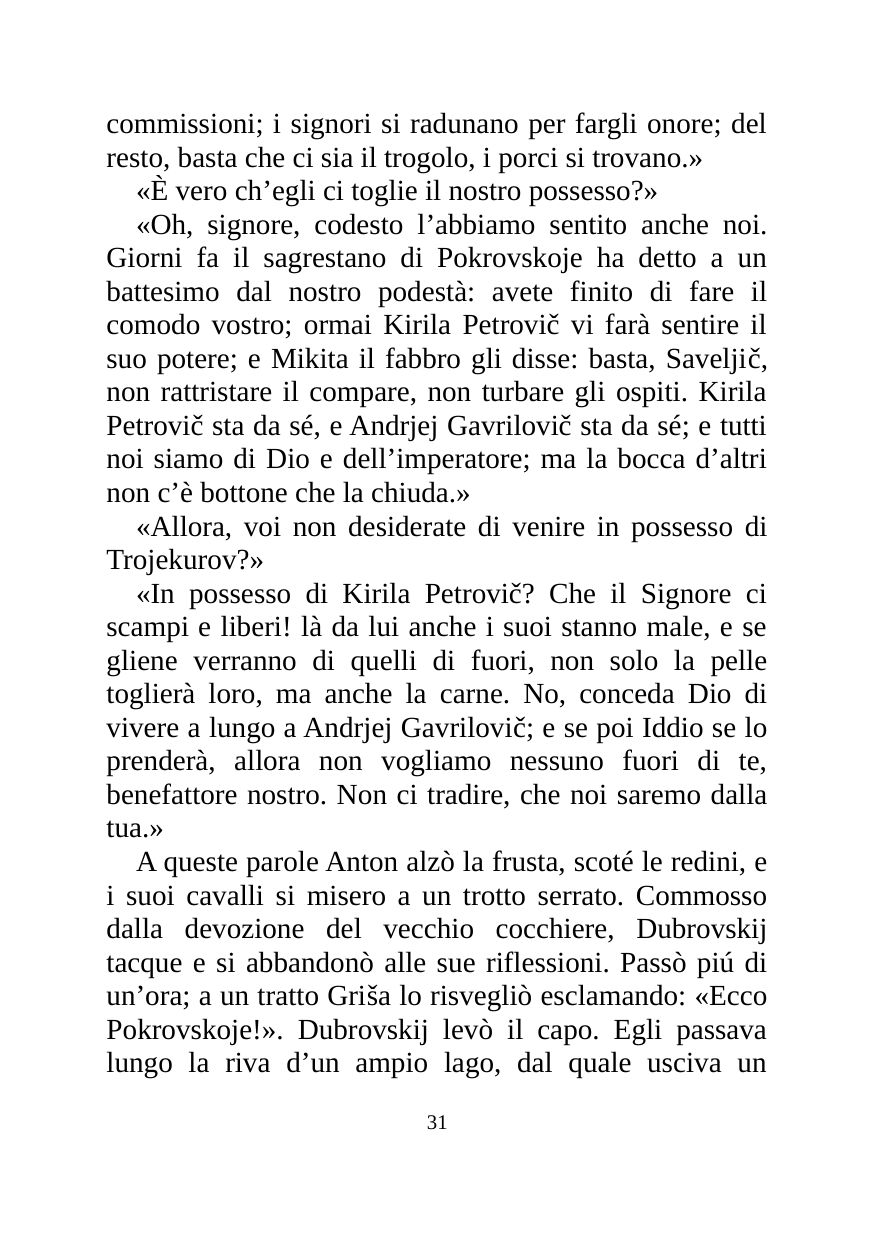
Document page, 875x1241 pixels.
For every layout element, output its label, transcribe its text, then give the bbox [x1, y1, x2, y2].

text A queste parole Anton alzò la frusta, scoté le redini, e i suoi cavalli si misero a un trotto serrato. Commosso dalla devozione del vecchio cocchiere, Dubrovskij tacque e si abbandonò alle sue riflessioni. Passò piú di un’ora; a un tratto Griša lo risvegliò esclamando: «Ecco Pokrovskoje!». Dubrovskij levò il capo. Egli passava lungo la riva d’un ampio lago, dal quale usciva un [106, 844, 768, 1079]
text «Oh, signore, codesto l’abbiamo sentito anche noi. Giorni fa il sagrestano di Pokrovskoje ha detto a un battesimo dal nostro podestà: avete finito di fare il comodo vostro; ormai Kirila Petrovič vi farà sentire il suo potere; e Mikita il fabbro gli disse: basta, Saveljič, non rattristare il compare, non turbare gli ospiti. Kirila Petrovič sta da sé, e Andrjej Gavrilovič sta da sé; e tutti noi siamo di Dio e dell’imperatore; ma la bocca d’altri non c’è bottone che la chiuda.» [106, 207, 768, 509]
text «In possesso di Kirila Petrovič? Che il Signore ci scampi e liberi! là da lui anche i suoi stanno male, e se gliene verranno di quelli di fuori, non solo la pelle toglierà loro, ma anche la carne. No, conceda Dio di vivere a lungo a Andrjej Gavrilovič; e se poi Iddio se lo prenderà, allora non vogliamo nessuno fuori di te, benefattore nostro. Non ci tradire, che noi saremo dalla tua.» [106, 576, 768, 844]
text «Allora, voi non desiderate di venire in possesso di Trojekurov?» [106, 509, 768, 576]
text commissioni; i signori si radunano per fargli onore; del resto, basta che ci sia il trogolo, i porci si trovano.» [106, 106, 768, 173]
text «È vero ch’egli ci toglie il nostro possesso?» [106, 173, 768, 207]
